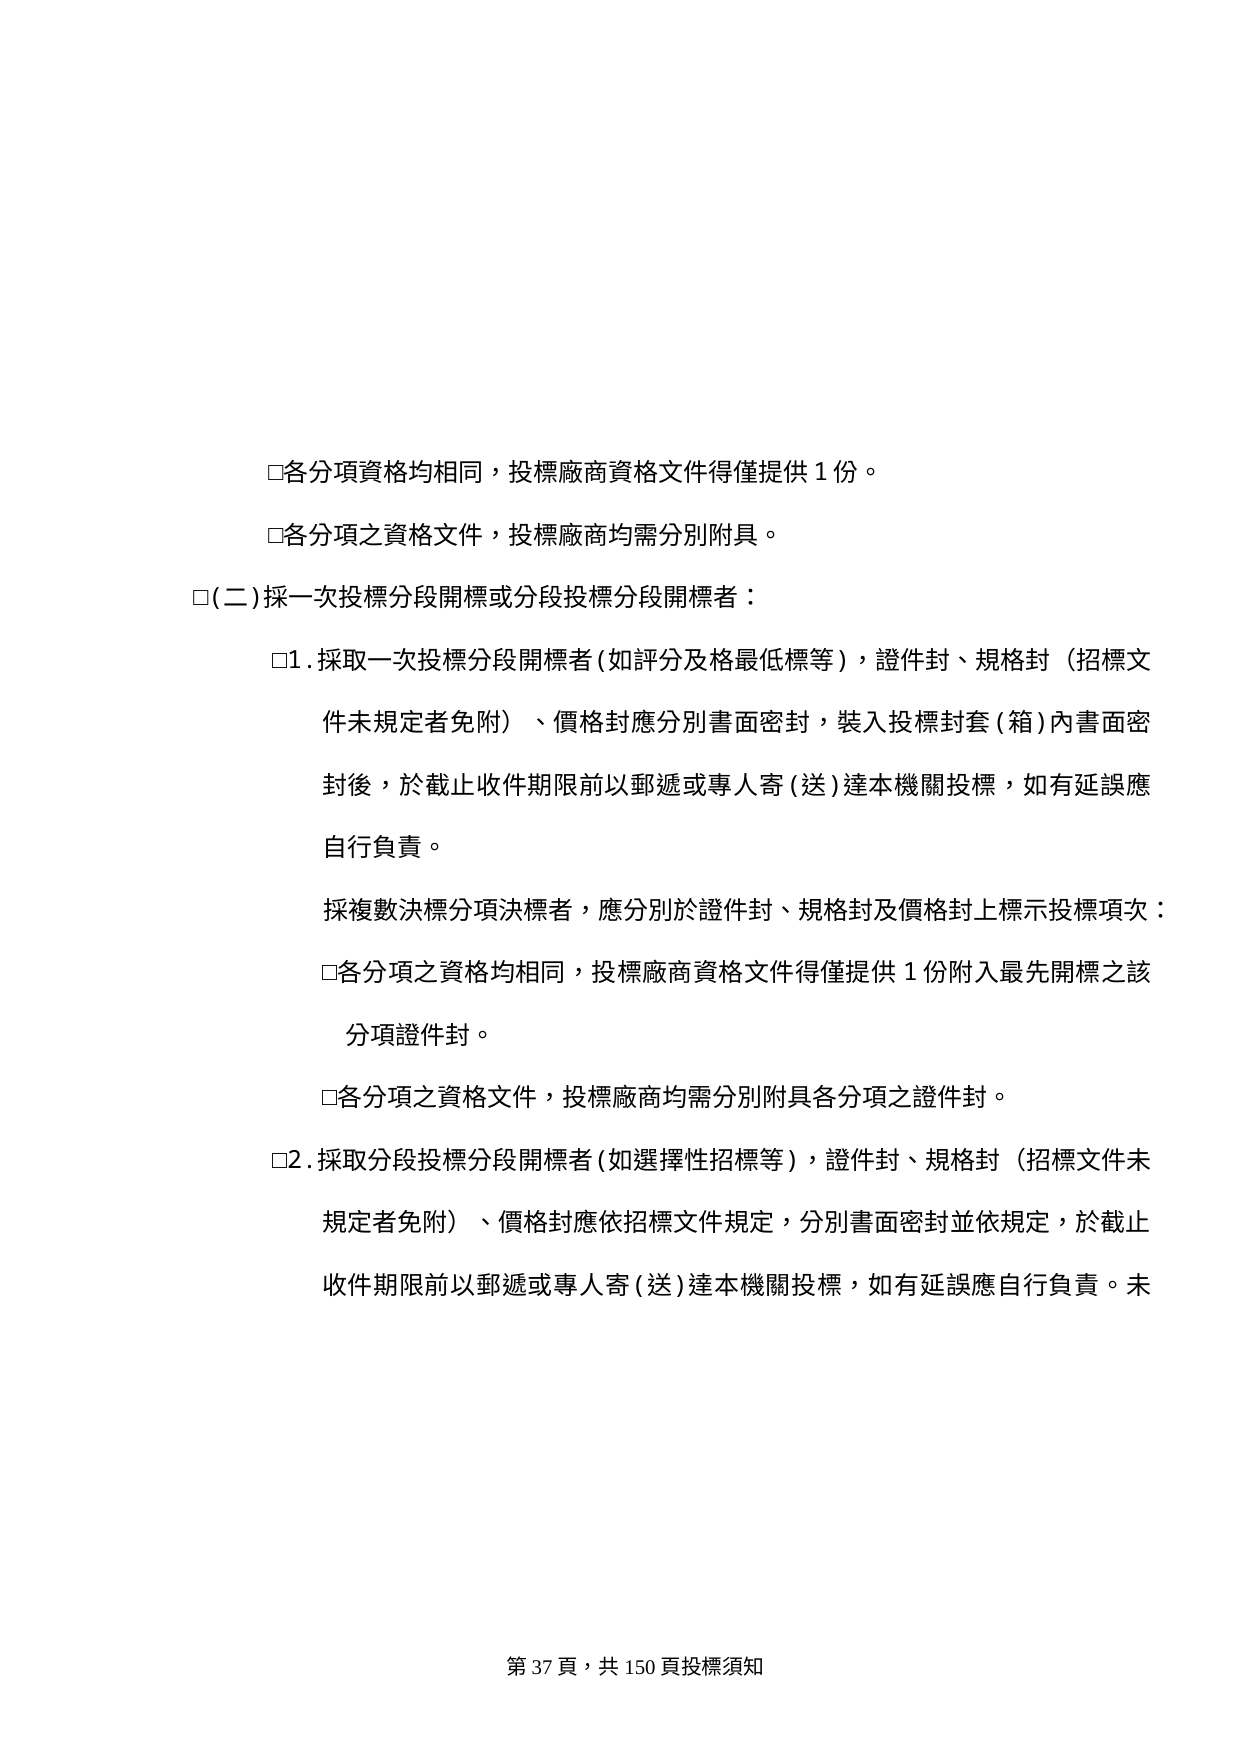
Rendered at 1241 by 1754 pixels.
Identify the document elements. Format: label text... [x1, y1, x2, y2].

text □各分項之資格均相同，投標廠商資格文件得僅提供1份附入最先開標之該分項證件封。 [322, 929, 1152, 1054]
text □2.採取分段投標分段開標者(如選擇性招標等)，證件封、規格封（招標文件未規定者免附）、價格封應依招標文件規定，分別書面密封並依規定，於截止收件期限前以郵遞或專人寄(送)達本機關投標，如有延誤應自行負責。未 [272, 1117, 1152, 1304]
text □(二)採一次投標分段開標或分段投標分段開標者： [118, 554, 1152, 617]
text 採複數決標分項決標者，應分別於證件封、規格封及價格封上標示投標項次： [323, 867, 1152, 929]
text □各分項之資格文件，投標廠商均需分別附具各分項之證件封。 [322, 1054, 1152, 1117]
text □各分項之資格文件，投標廠商均需分別附具。 [118, 492, 1152, 554]
text □1.採取一次投標分段開標者(如評分及格最低標等)，證件封、規格封（招標文件未規定者免附）、價格封應分別書面密封，裝入投標封套(箱)內書面密封後，於截止收件期限前以郵遞或專人寄(送)達本機關投標，如有延誤應自行負責。 [272, 617, 1152, 867]
text □各分項資格均相同，投標廠商資格文件得僅提供1份。 [118, 429, 1152, 492]
